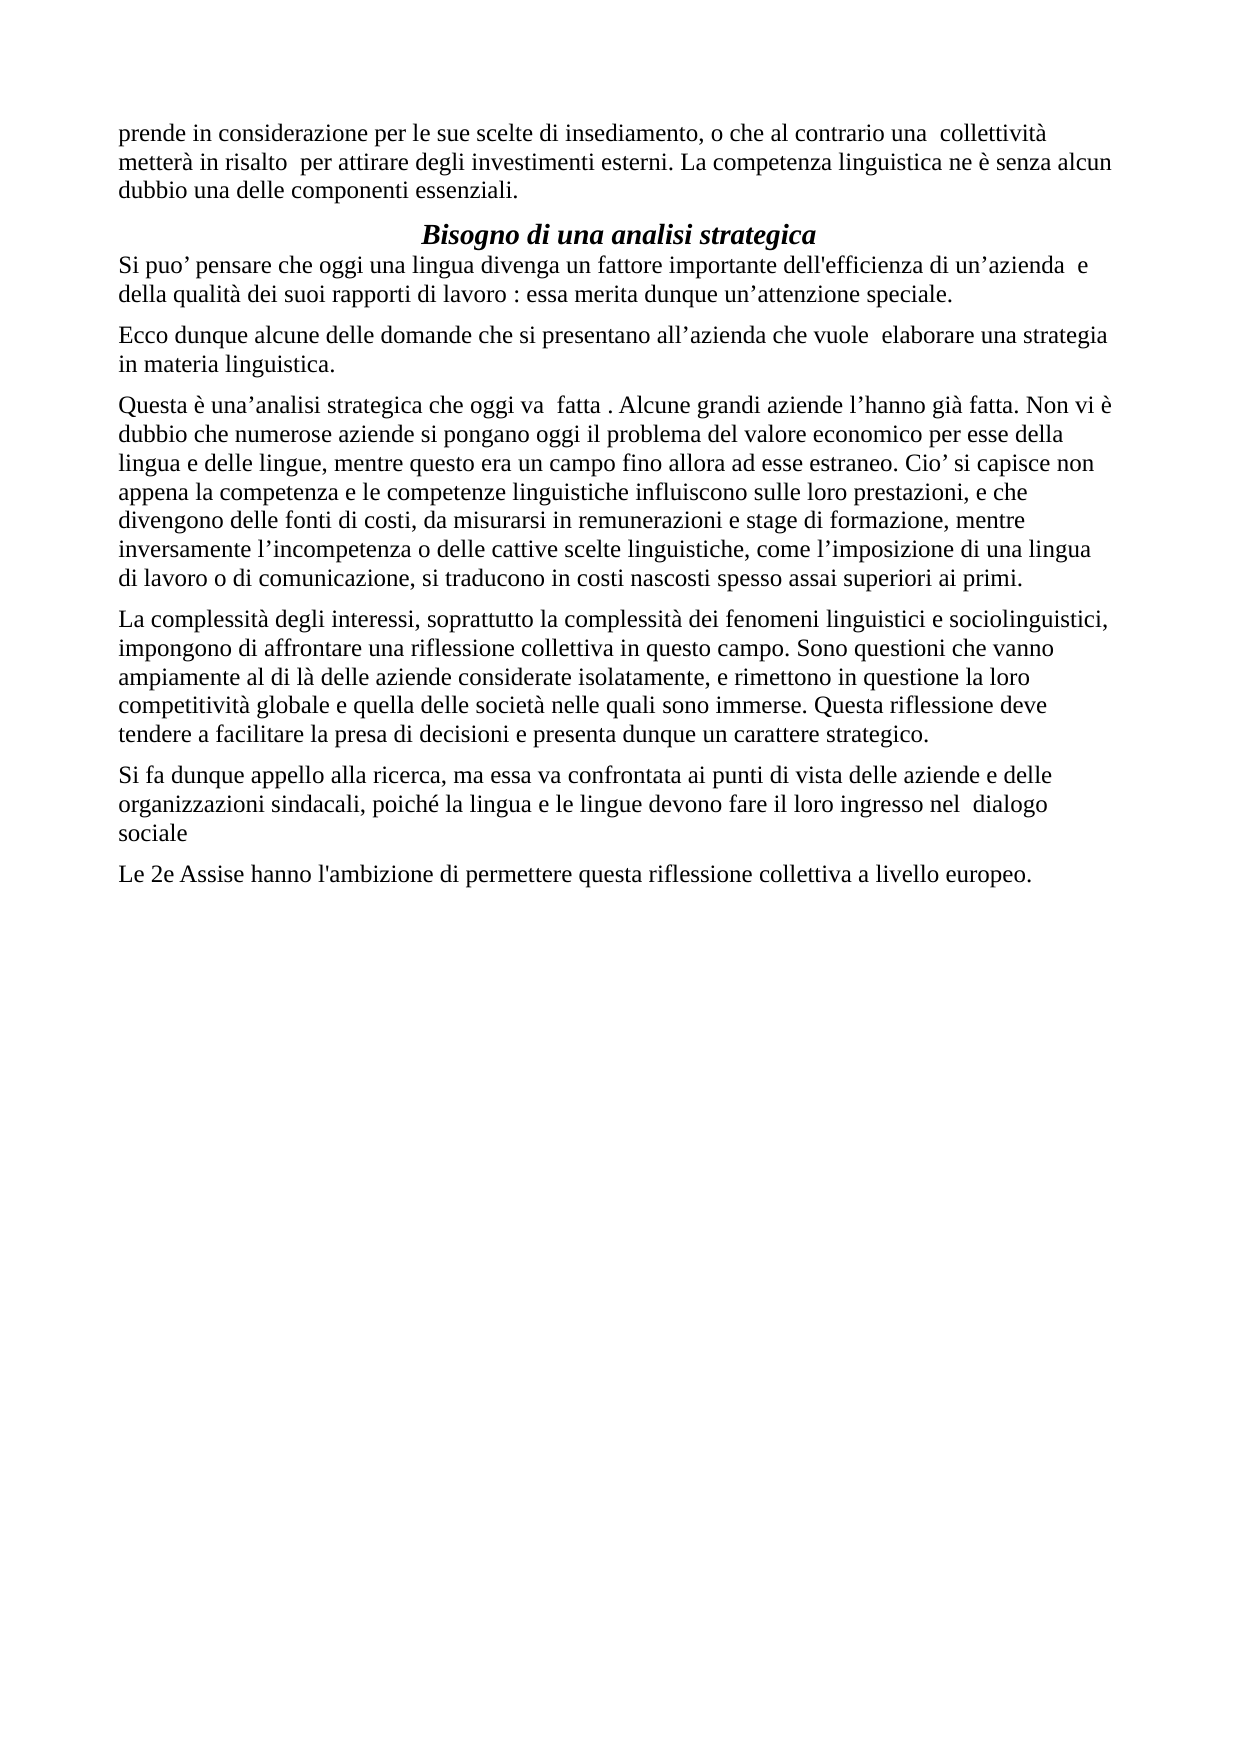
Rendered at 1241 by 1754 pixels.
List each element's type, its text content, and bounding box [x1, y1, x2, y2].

text Ecco dunque alcune delle domande che si presentano all’azienda che vuole elaborare una strategia in materia linguistica. [118, 320, 1122, 378]
text Questa è una’analisi strategica che oggi va fatta . Alcune grandi aziende l’hanno già fatta. Non vi è dubbio che numerose aziende si pongano oggi il problema del valore economico per esse della lingua e delle lingue, mentre questo era un campo fino allora ad esse estraneo. Cio’ si capisce non appena la competenza e le competenze linguistiche influiscono sulle loro prestazioni, e che divengono delle fonti di costi, da misurarsi in remunerazioni e stage di formazione, mentre inversamente l’incompetenza o delle cattive scelte linguistiche, come l’imposizione di una lingua di lavoro o di comunicazione, si traducono in costi nascosti spesso assai superiori ai primi. [118, 390, 1122, 592]
text prende in considerazione per le sue scelte di insediamento, o che al contrario una collettività metterà in risalto per attirare degli investimenti esterni. La competenza linguistica ne è senza alcun dubbio una delle componenti essenziali. [118, 118, 1122, 204]
subtitle Bisogno di una analisi strategica [118, 217, 1122, 250]
text Si fa dunque appello alla ricerca, ma essa va confrontata ai punti di vista delle aziende e delle organizzazioni sindacali, poiché la lingua e le lingue devono fare il loro ingresso nel dialogo sociale [118, 760, 1122, 847]
text Si puo’ pensare che oggi una lingua divenga un fattore importante dell'efficienza di un’azienda e della qualità dei suoi rapporti di lavoro : essa merita dunque un’attenzione speciale. [118, 250, 1122, 308]
text Le 2e Assise hanno l'ambizione di permettere questa riflessione collettiva a livello europeo. [118, 859, 1122, 888]
text La complessità degli interessi, soprattutto la complessità dei fenomeni linguistici e sociolinguistici, impongono di affrontare una riflessione collettiva in questo campo. Sono questioni che vanno ampiamente al di là delle aziende considerate isolatamente, e rimettono in questione la loro competitività globale e quella delle società nelle quali sono immerse. Questa riflessione deve tendere a facilitare la presa di decisioni e presenta dunque un carattere strategico. [118, 604, 1122, 748]
